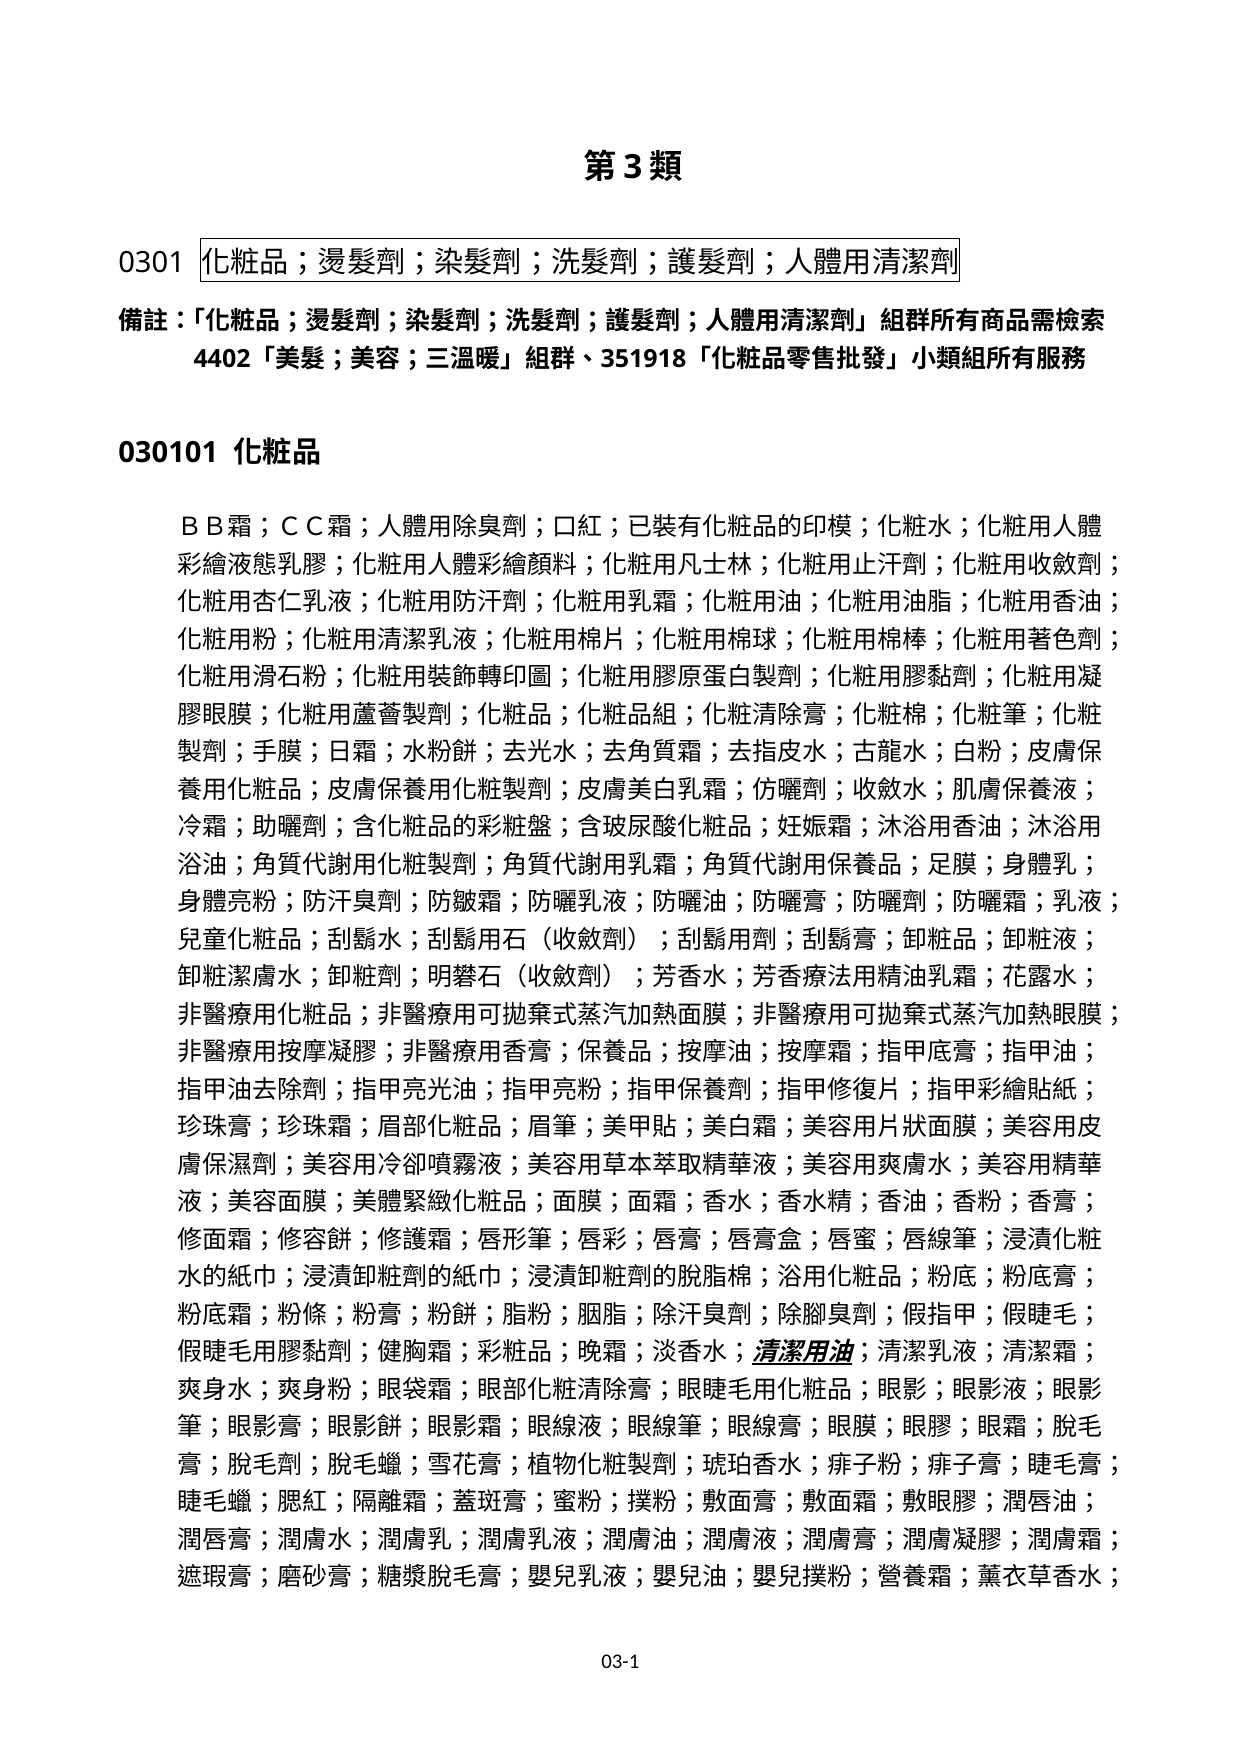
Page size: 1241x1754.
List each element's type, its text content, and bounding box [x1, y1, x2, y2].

text 0301 [118, 239, 200, 281]
text 備註：「化粧品；燙髮劑；染髮劑；洗髮劑；護髮劑；人體用清潔劑」組群所有商品需檢索4402「美髮；美容；三溫暖」組群、351918「化粧品零售批發」小類組所有服務 [118, 300, 1122, 375]
text [960, 239, 1122, 281]
text ＢＢ霜；ＣＣ霜；人體用除臭劑；口紅；已裝有化粧品的印模；化粧水；化粧用人體彩繪液態乳膠；化粧用人體彩繪顏料；化粧用凡士林；化粧用止汗劑；化粧用收斂劑；化粧用杏仁乳液；化粧用防汗劑；化粧用乳霜；化粧用油；化粧用油脂；化粧用香油；化粧用粉；化粧用清潔乳液；化粧用棉片；化粧用棉球；化粧用棉棒；化粧用著色劑；化粧用滑石粉；化粧用裝飾轉印圖；化粧用膠原蛋白製劑；化粧用膠黏劑；化粧用凝膠眼膜；化粧用蘆薈製劑；化粧品；化粧品組；化粧清除膏；化粧棉；化粧筆；化粧製劑；手膜；日霜；水粉餅；去光水；去角質霜；去指皮水；古龍水；白粉；皮膚保養用化粧品；皮膚保養用化粧製劑；皮膚美白乳霜；仿曬劑；收斂水；肌膚保養液；冷霜；助曬劑；含化粧品的彩粧盤；含玻尿酸化粧品；妊娠霜；沐浴用香油；沐浴用浴油；角質代謝用化粧製劑；角質代謝用乳霜；角質代謝用保養品；足膜；身體乳；身體亮粉；防汗臭劑；防皺霜；防曬乳液；防曬油；防曬膏；防曬劑；防曬霜；乳液；兒童化粧品；刮鬍水；刮鬍用石（收斂劑）；刮鬍用劑；刮鬍膏；卸粧品；卸粧液；卸粧潔膚水；卸粧劑；明礬石（收斂劑）；芳香水；芳香療法用精油乳霜；花露水；非醫療用化粧品；非醫療用可拋棄式蒸汽加熱面膜；非醫療用可拋棄式蒸汽加熱眼膜；非醫療用按摩凝膠；非醫療用香膏；保養品；按摩油；按摩霜；指甲底膏；指甲油；指甲油去除劑；指甲亮光油；指甲亮粉；指甲保養劑；指甲修復片；指甲彩繪貼紙；珍珠膏；珍珠霜；眉部化粧品；眉筆；美甲貼；美白霜；美容用片狀面膜；美容用皮膚保濕劑；美容用冷卻噴霧液；美容用草本萃取精華液；美容用爽膚水；美容用精華液；美容面膜；美體緊緻化粧品；面膜；面霜；香水；香水精；香油；香粉；香膏；修面霜；修容餅；修護霜；唇形筆；唇彩；唇膏；唇膏盒；唇蜜；唇線筆；浸漬化粧水的紙巾；浸漬卸粧劑的紙巾；浸漬卸粧劑的脫脂棉；浴用化粧品；粉底；粉底膏；粉底霜；粉條；粉膏；粉餅；脂粉；胭脂；除汗臭劑；除腳臭劑；假指甲；假睫毛；假睫毛用膠黏劑；健胸霜；彩粧品；晚霜；淡香水；清潔用油；清潔乳液；清潔霜；爽身水；爽身粉；眼袋霜；眼部化粧清除膏；眼睫毛用化粧品；眼影；眼影液；眼影筆；眼影膏；眼影餅；眼影霜；眼線液；眼線筆；眼線膏；眼膜；眼膠；眼霜；脫毛膏；脫毛劑；脫毛蠟；雪花膏；植物化粧製劑；琥珀香水；痱子粉；痱子膏；睫毛膏；睫毛蠟；腮紅；隔離霜；蓋斑膏；蜜粉；撲粉；敷面膏；敷面霜；敷眼膠；潤唇油；潤唇膏；潤膚水；潤膚乳；潤膚乳液；潤膚油；潤膚液；潤膚膏；潤膚凝膠；潤膚霜；遮瑕膏；磨砂膏；糖漿脫毛膏；嬰兒乳液；嬰兒油；嬰兒撲粉；營養霜；薰衣草香水；雙眼皮貼；鬍前水；鬍後水；鬍鬚用蠟；護手乳液；護手膏；護手霜；護唇膏；護唇霜；護膚乳；護膚乳液；護膚油；護膚保養品；護膚品；護膚液；護膚膏；護膚製劑；護膚膠；護膚凝膠；護膚劑；護膚霜；體香劑；體霜 [177, 506, 1122, 1594]
text 030101 化粧品 [118, 412, 1122, 487]
text 化粧品；燙髮劑；染髮劑；洗髮劑；護髮劑；人體用清潔劑 [201, 239, 959, 281]
text 第3類 [143, 127, 1122, 202]
